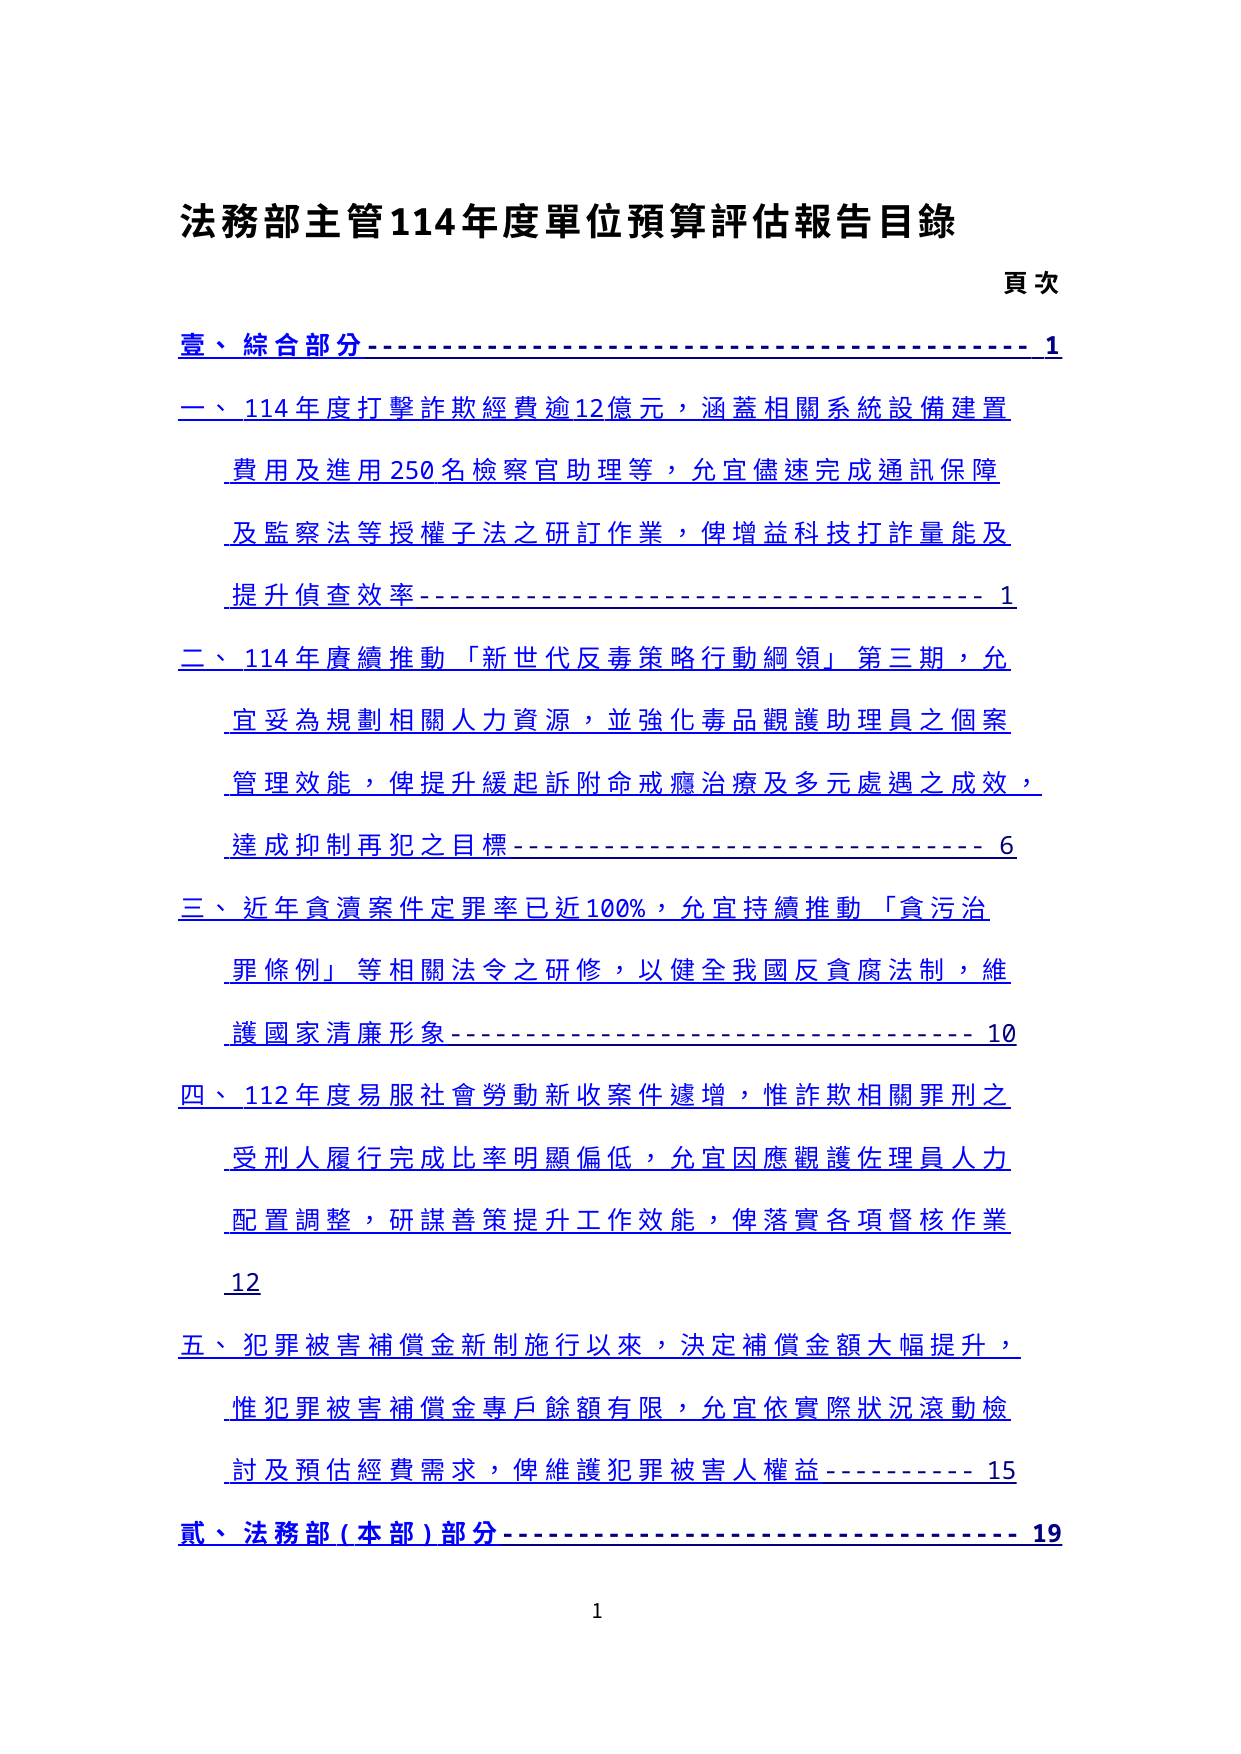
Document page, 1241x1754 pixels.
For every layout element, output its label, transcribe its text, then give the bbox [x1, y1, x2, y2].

text 頁次 [236, 240, 1063, 302]
text 貳、法務部(本部)部分 19 [177, 1490, 1063, 1544]
text 法務部主管114年度單位預算評估報告目錄 [177, 177, 1063, 240]
text 五、犯罪被害補償金新制施行以來，決定補償金額大幅提升， [177, 1302, 1017, 1357]
text [177, 358, 1063, 365]
text 三、近年貪瀆案件定罪率已近100%，允宜持續推動「貪污治罪條例」等相關法令之研修，以健全我國反貪腐法制，維護國家清廉形象 10 [177, 865, 1017, 1052]
text 四、112年度易服社會勞動新收案件遽增，惟詐欺相關罪刑之受刑人履行完成比率明顯偏低，允宜因應觀護佐理員人力配置調整，研謀善策提升工作效能，俾落實各項督核作業 12 [177, 1052, 1017, 1302]
text [177, 1545, 1063, 1552]
text 壹、綜合部分 1 [177, 302, 1063, 357]
text 一、114年度打擊詐欺經費逾12億元，涵蓋相關系統設備建置費用及進用250名檢察官助理等，允宜儘速完成通訊保障及監察法等授權子法之研訂作業，俾增益科技打詐量能及提升偵查效率 1 [177, 365, 1017, 615]
text 二、114年賡續推動「新世代反毒策略行動綱領」第三期，允宜妥為規劃相關人力資源，並強化毒品觀護助理員之個案管理效能，俾提升緩起訴附命戒癮治療及多元處遇之成效，達成抑制再犯之目標 6 [177, 615, 1017, 865]
text 惟犯罪被害補償金專戶餘額有限，允宜依實際狀況滾動檢討及預估經費需求，俾維護犯罪被害人權益 15 [177, 1358, 1017, 1490]
